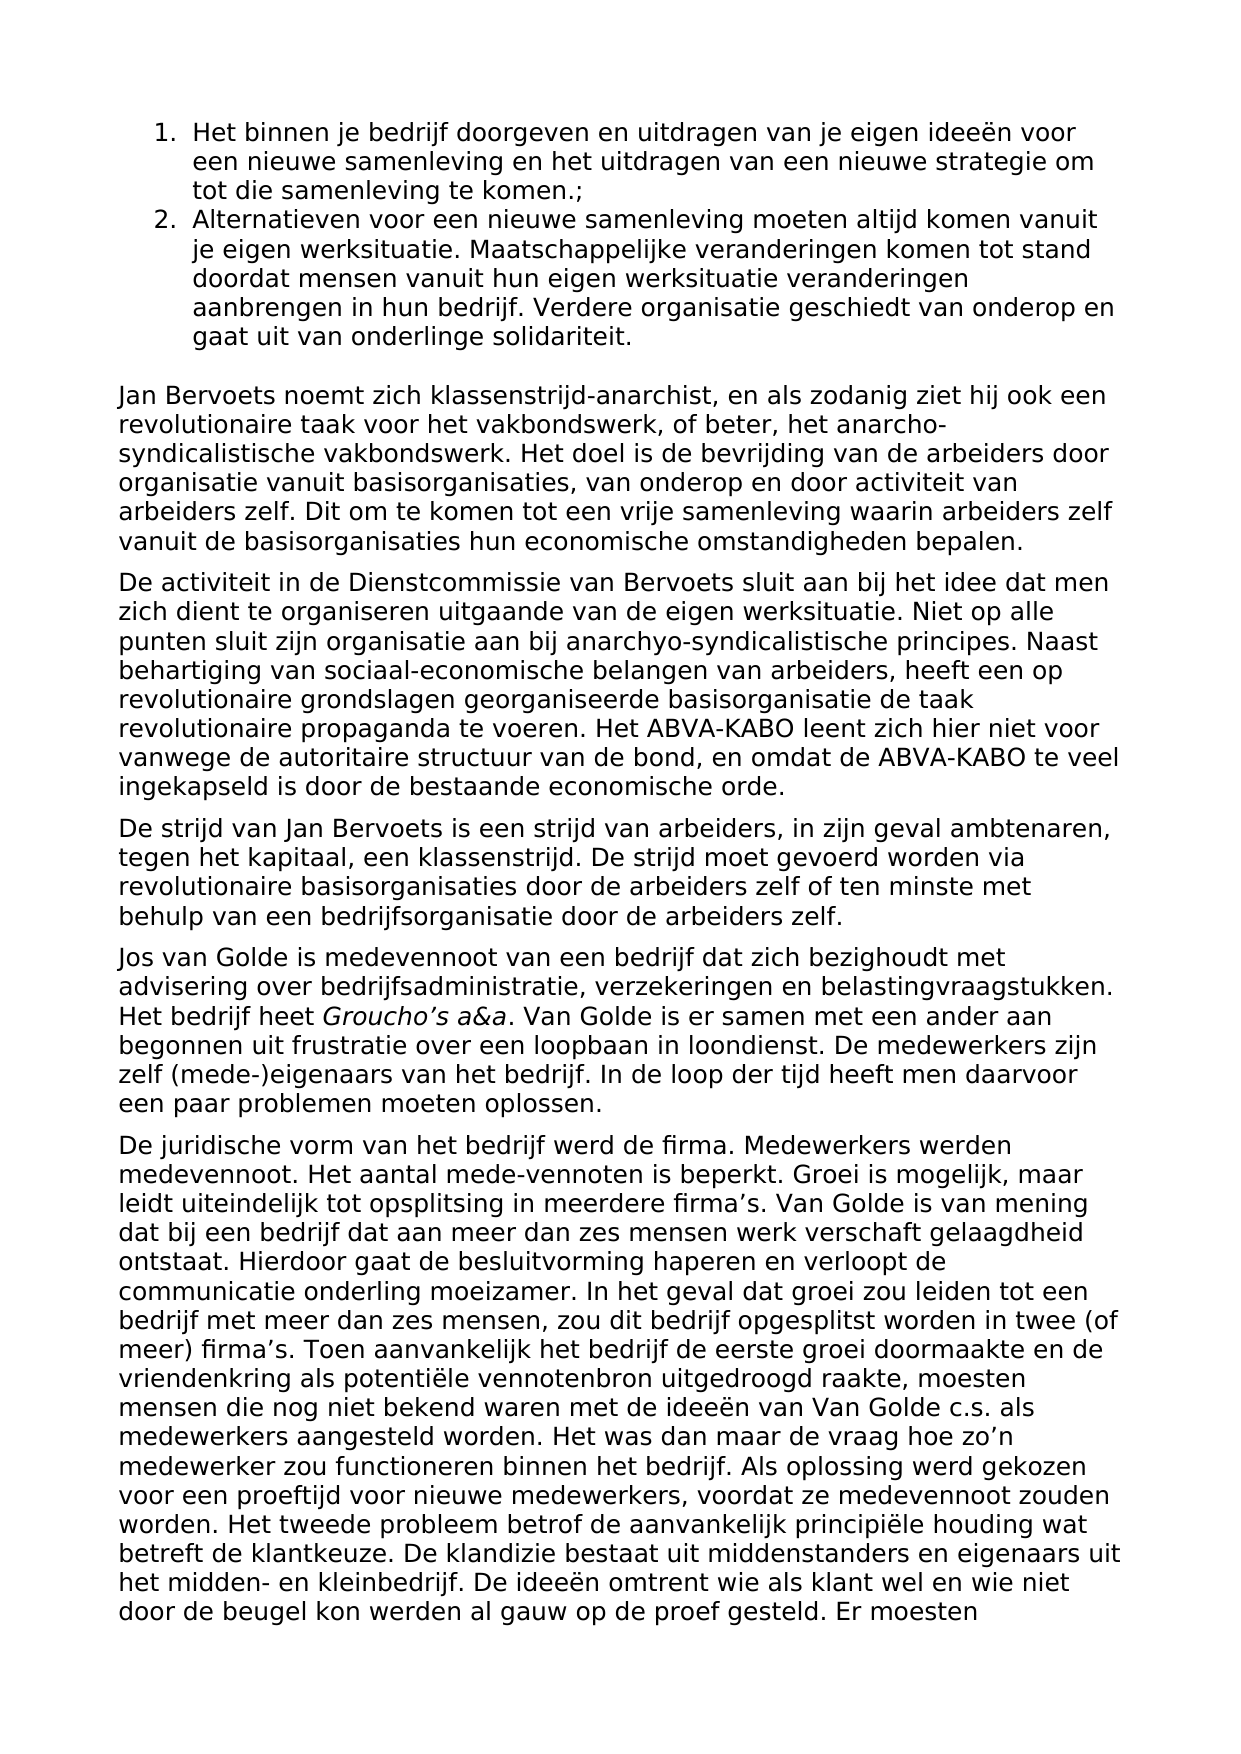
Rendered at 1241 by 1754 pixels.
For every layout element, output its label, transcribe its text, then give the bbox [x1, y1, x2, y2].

list Het binnen je bedrijf doorgeven en uitdragen van je eigen ideeën voor een nieuwe samenleving en het uitdragen van een nieuwe strategie om tot die samenleving te komen.; [177, 118, 1122, 206]
text De juridische vorm van het bedrijf werd de firma. Medewerkers werden medevennoot. Het aantal mede-vennoten is beperkt. Groei is mogelijk, maar leidt uiteindelijk tot opsplitsing in meerdere firma’s. Van Golde is van mening dat bij een bedrijf dat aan meer dan zes mensen werk verschaft gelaagdheid ontstaat. Hierdoor gaat de besluitvorming haperen en verloopt de communicatie onderling moeizamer. In het geval dat groei zou leiden tot een bedrijf met meer dan zes mensen, zou dit bedrijf opgesplitst worden in twee (of meer) firma’s. Toen aanvankelijk het bedrijf de eerste groei doormaakte en de vriendenkring als potentiële vennotenbron uitgedroogd raakte, moesten mensen die nog niet bekend waren met de ideeën van Van Golde c.s. als medewerkers aangesteld worden. Het was dan maar de vraag hoe zo’n medewerker zou functioneren binnen het bedrijf. Als oplossing werd gekozen voor een proeftijd voor nieuwe medewerkers, voordat ze medevennoot zouden worden. Het tweede probleem betrof de aanvankelijk principiële houding wat betreft de klantkeuze. De klandizie bestaat uit middenstanders en eigenaars uit het midden- en kleinbedrijf. De ideeën omtrent wie als klant wel en wie niet door de beugel kon werden al gauw op de proef gesteld. Er moesten [118, 1131, 1122, 1627]
text Jan Bervoets noemt zich klassenstrijd-anarchist, en als zodanig ziet hij ook een revolutionaire taak voor het vakbondswerk, of beter, het anarcho-syndicalistische vakbondswerk. Het doel is de bevrijding van de arbeiders door organisatie vanuit basisorganisaties, van onderop en door activiteit van arbeiders zelf. Dit om te komen tot een vrije samenleving waarin arbeiders zelf vanuit de basisorganisaties hun economische omstandigheden bepalen. [118, 381, 1122, 556]
text De activiteit in de Dienstcommissie van Bervoets sluit aan bij het idee dat men zich dient te organiseren uitgaande van de eigen werksituatie. Niet op alle punten sluit zijn organisatie aan bij anarchyo-syndicalistische principes. Naast behartiging van sociaal-economische belangen van arbeiders, heeft een op revolutionaire grondslagen georganiseerde basisorganisatie de taak revolutionaire propaganda te voeren. Het ABVA-KABO leent zich hier niet voor vanwege de autoritaire structuur van de bond, en omdat de ABVA-KABO te veel ingekapseld is door de bestaande economische orde. [118, 568, 1122, 802]
text Jos van Golde is medevennoot van een bedrijf dat zich bezighoudt met advisering over bedrijfsadministratie, verzekeringen en belastingvraagstukken. Het bedrijf heet Groucho’s a&a. Van Golde is er samen met een ander aan begonnen uit frustratie over een loopbaan in loondienst. De medewerkers zijn zelf (mede-)eigenaars van het bedrijf. In de loop der tijd heeft men daarvoor een paar problemen moeten oplossen. [118, 943, 1122, 1118]
list Alternatieven voor een nieuwe samenleving moeten altijd komen vanuit je eigen werksituatie. Maatschappelijke veranderingen komen tot stand doordat mensen vanuit hun eigen werksituatie veranderingen aanbrengen in hun bedrijf. Verdere organisatie geschiedt van onderop en gaat uit van onderlinge solidariteit. [177, 206, 1122, 351]
text De strijd van Jan Bervoets is een strijd van arbeiders, in zijn geval ambtenaren, tegen het kapitaal, een klassenstrijd. De strijd moet gevoerd worden via revolutionaire basisorganisaties door de arbeiders zelf of ten minste met behulp van een bedrijfsorganisatie door de arbeiders zelf. [118, 814, 1122, 931]
